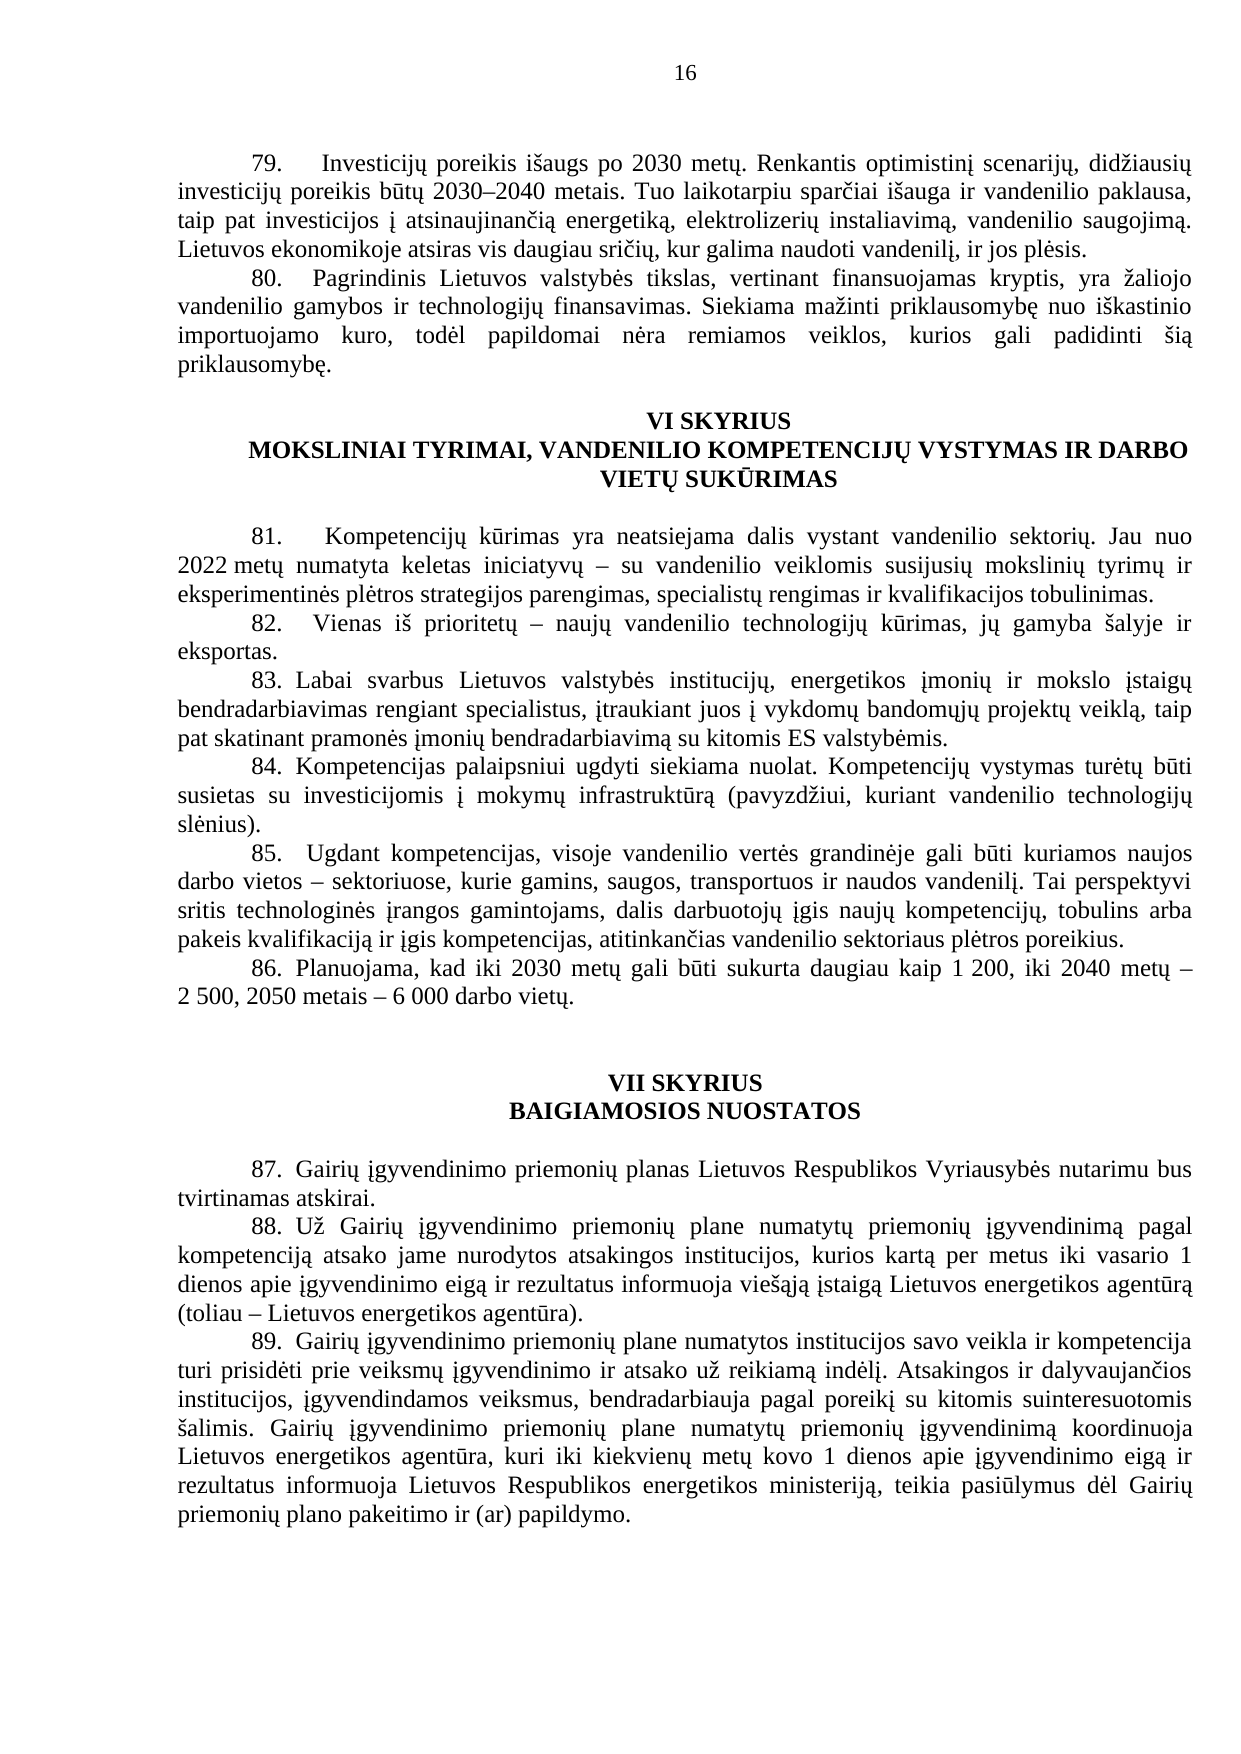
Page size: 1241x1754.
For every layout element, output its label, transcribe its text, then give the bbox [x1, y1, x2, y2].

text 88. Už Gairių įgyvendinimo priemonių plane numatytų priemonių įgyvendinimą pagal kompetenciją atsako jame nurodytos atsakingos institucijos, kurios kartą per metus iki vasario 1 dienos apie įgyvendinimo eigą ir rezultatus informuoja viešąją įstaigą Lietuvos energetikos agentūrą (toliau – Lietuvos energetikos agentūra). [177, 1211, 1193, 1326]
text 84. Kompetencijas palaipsniui ugdyti siekiama nuolat. Kompetencijų vystymas turėtų būti susietas su investicijomis į mokymų infrastruktūrą (pavyzdžiui, kuriant vandenilio technologijų slėnius). [177, 751, 1193, 838]
text 80. Pagrindinis Lietuvos valstybės tikslas, vertinant finansuojamas kryptis, yra žaliojo vandenilio gamybos ir technologijų finansavimas. Siekiama mažinti priklausomybę nuo iškastinio importuojamo kuro, todėl papildomai nėra remiamos veiklos, kurios gali padidinti šią priklausomybę. [177, 263, 1193, 378]
text 87. Gairių įgyvendinimo priemonių planas Lietuvos Respublikos Vyriausybės nutarimu bus tvirtinamas atskirai. [177, 1154, 1193, 1211]
text 83. Labai svarbus Lietuvos valstybės institucijų, energetikos įmonių ir mokslo įstaigų bendradarbiavimas rengiant specialistus, įtraukiant juos į vykdomų bandomųjų projektų veiklą, taip pat skatinant pramonės įmonių bendradarbiavimą su kitomis ES valstybėmis. [177, 665, 1193, 751]
text VI SKYRIUS [244, 406, 1193, 435]
text 89. Gairių įgyvendinimo priemonių plane numatytos institucijos savo veikla ir kompetencija turi prisidėti prie veiksmų įgyvendinimo ir atsako už reikiamą indėlį. Atsakingos ir dalyvaujančios institucijos, įgyvendindamos veiksmus, bendradarbiauja pagal poreikį su kitomis suinteresuotomis šalimis. Gairių įgyvendinimo priemonių plane numatytų priemonių įgyvendinimą koordinuoja Lietuvos energetikos agentūra, kuri iki kiekvienų metų kovo 1 dienos apie įgyvendinimo eigą ir rezultatus informuoja Lietuvos Respublikos energetikos ministeriją, teikia pasiūlymus dėl Gairių priemonių plano pakeitimo ir (ar) papildymo. [177, 1326, 1193, 1528]
text 82. Vienas iš prioritetų – naujų vandenilio technologijų kūrimas, jų gamyba šalyje ir eksportas. [177, 608, 1193, 665]
text 81. Kompetencijų kūrimas yra neatsiejama dalis vystant vandenilio sektorių. Jau nuo 2022 metų numatyta keletas iniciatyvų – su vandenilio veiklomis susijusių mokslinių tyrimų ir eksperimentinės plėtros strategijos parengimas, specialistų rengimas ir kvalifikacijos tobulinimas. [177, 521, 1193, 608]
text 79. Investicijų poreikis išaugs po 2030 metų. Renkantis optimistinį scenarijų, didžiausių investicijų poreikis būtų 2030–2040 metais. Tuo laikotarpiu sparčiai išauga ir vandenilio paklausa, taip pat investicijos į atsinaujinančią energetiką, elektrolizerių instaliavimą, vandenilio saugojimą. Lietuvos ekonomikoje atsiras vis daugiau sričių, kur galima naudoti vandenilį, ir jos plėsis. [177, 148, 1193, 263]
text 85. Ugdant kompetencijas, visoje vandenilio vertės grandinėje gali būti kuriamos naujos darbo vietos – sektoriuose, kurie gamins, saugos, transportuos ir naudos vandenilį. Tai perspektyvi sritis technologinės įrangos gamintojams, dalis darbuotojų įgis naujų kompetencijų, tobulins arba pakeis kvalifikaciją ir įgis kompetencijas, atitinkančias vandenilio sektoriaus plėtros poreikius. [177, 838, 1193, 953]
text MOKSLINIAI TYRIMAI, VANDENILIO KOMPETENCIJŲ VYSTYMAS IR DARBO VIETŲ SUKŪRIMAS [244, 435, 1193, 493]
text BAIGIAMOSIOS NUOSTATOS [177, 1096, 1193, 1125]
text VII SKYRIUS [177, 1068, 1193, 1096]
text 86. Planuojama, kad iki 2030 metų gali būti sukurta daugiau kaip 1 200, iki 2040 metų – 2 500, 2050 metais – 6 000 darbo vietų. [177, 953, 1193, 1010]
